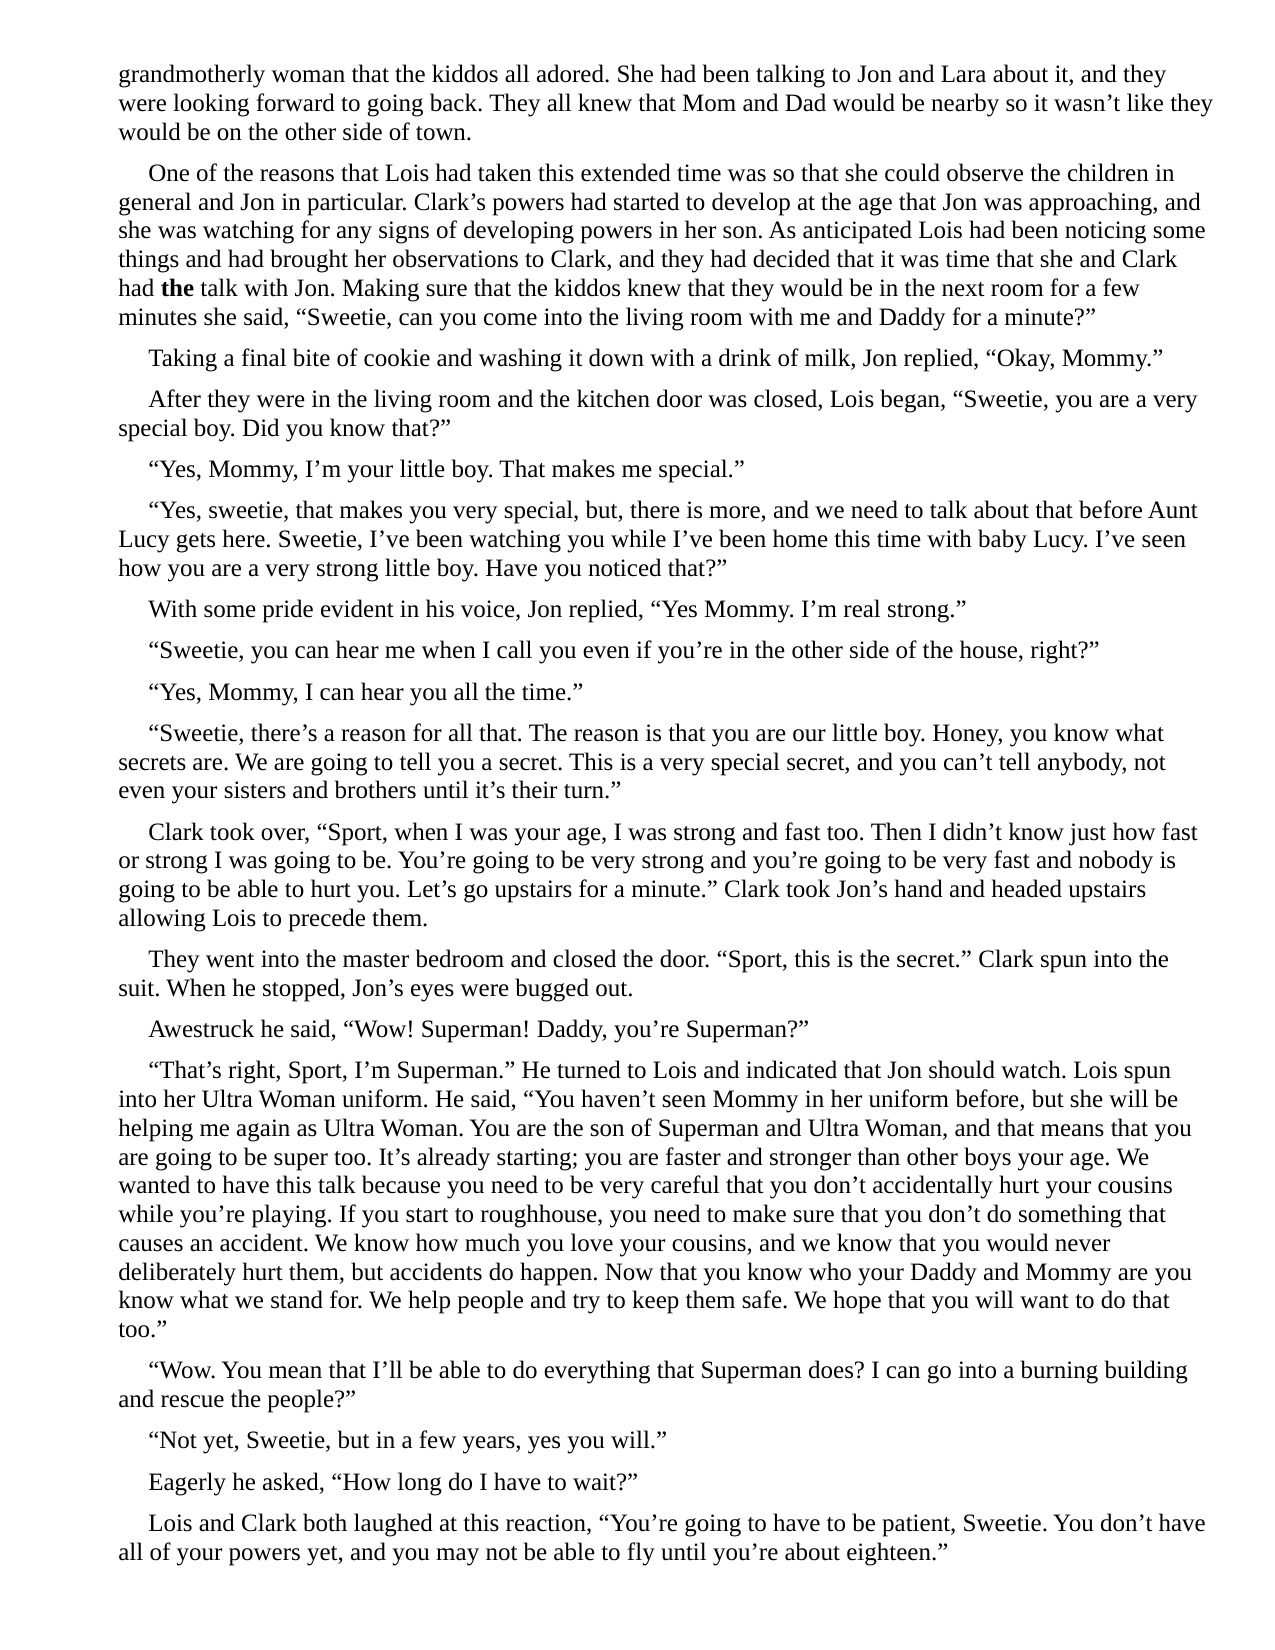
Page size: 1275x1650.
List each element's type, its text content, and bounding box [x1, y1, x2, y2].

text “Wow. You mean that I’ll be able to do everything that Superman does? I can go into a burning building and rescue the people?” [118, 1355, 1216, 1413]
text grandmotherly woman that the kiddos all adored. She had been talking to Jon and Lara about it, and they were looking forward to going back. They all knew that Mom and Dad would be nearby so it wasn’t like they would be on the other side of town. [118, 59, 1216, 145]
text “That’s right, Sport, I’m Superman.” He turned to Lois and indicated that Jon should watch. Lois spun into her Ultra Woman uniform. He said, “You haven’t seen Mommy in her uniform before, but she will be helping me again as Ultra Woman. You are the son of Superman and Ultra Woman, and that means that you are going to be super too. It’s already starting; you are faster and stronger than other boys your age. We wanted to have this talk because you need to be very careful that you don’t accidentally hurt your cousins while you’re playing. If you start to roughhouse, you need to make sure that you don’t do something that causes an accident. We know how much you love your cousins, and we know that you would never deliberately hurt them, but accidents do happen. Now that you know who your Daddy and Mommy are you know what we stand for. We help people and try to keep them safe. We hope that you will want to do that too.” [118, 1055, 1216, 1343]
text “Yes, Mommy, I’m your little boy. That makes me special.” [118, 454, 1216, 483]
text One of the reasons that Lois had taken this extended time was so that she could observe the children in general and Jon in particular. Clark’s powers had started to develop at the age that Jon was approaching, and she was watching for any signs of developing powers in her son. As anticipated Lois had been noticing some things and had brought her observations to Clark, and they had decided that it was time that she and Clark had the talk with Jon. Making sure that the kiddos knew that they would be in the next room for a few minutes she said, “Sweetie, can you come into the living room with me and Daddy for a minute?” [118, 158, 1216, 330]
text “Sweetie, there’s a reason for all that. The reason is that you are our little boy. Honey, you know what secrets are. We are going to tell you a secret. This is a very special secret, and you can’t tell anybody, not even your sisters and brothers until it’s their turn.” [118, 718, 1216, 804]
text Eagerly he asked, “How long do I have to wait?” [118, 1467, 1216, 1495]
text They went into the master bedroom and closed the door. “Sport, this is the secret.” Clark spun into the suit. When he stopped, Jon’s eyes were bugged out. [118, 944, 1216, 1002]
text Clark took over, “Sport, when I was your age, I was strong and fast too. Then I didn’t know just how fast or strong I was going to be. You’re going to be very strong and you’re going to be very fast and nobody is going to be able to hurt you. Let’s go upstairs for a minute.” Clark took Jon’s hand and headed upstairs allowing Lois to precede them. [118, 817, 1216, 932]
text “Not yet, Sweetie, but in a few years, yes you will.” [118, 1425, 1216, 1454]
text Awestruck he said, “Wow! Superman! Daddy, you’re Superman?” [118, 1014, 1216, 1043]
text “Yes, Mommy, I can hear you all the time.” [118, 677, 1216, 705]
text After they were in the living room and the kitchen door was closed, Lois began, “Sweetie, you are a very special boy. Did you know that?” [118, 384, 1216, 442]
text Lois and Clark both laughed at this reaction, “You’re going to have to be patient, Sweetie. You don’t have all of your powers yet, and you may not be able to fly until you’re about eighteen.” [118, 1508, 1216, 1565]
text With some pride evident in his voice, Jon replied, “Yes Mommy. I’m real strong.” [118, 594, 1216, 623]
text Taking a final bite of cookie and washing it down with a drink of milk, Jon replied, “Okay, Mommy.” [118, 343, 1216, 372]
text “Yes, sweetie, that makes you very special, but, there is more, and we need to talk about that before Aunt Lucy gets here. Sweetie, I’ve been watching you while I’ve been home this time with baby Lucy. I’ve seen how you are a very strong little boy. Have you noticed that?” [118, 495, 1216, 582]
text “Sweetie, you can hear me when I call you even if you’re in the other side of the house, right?” [118, 635, 1216, 664]
